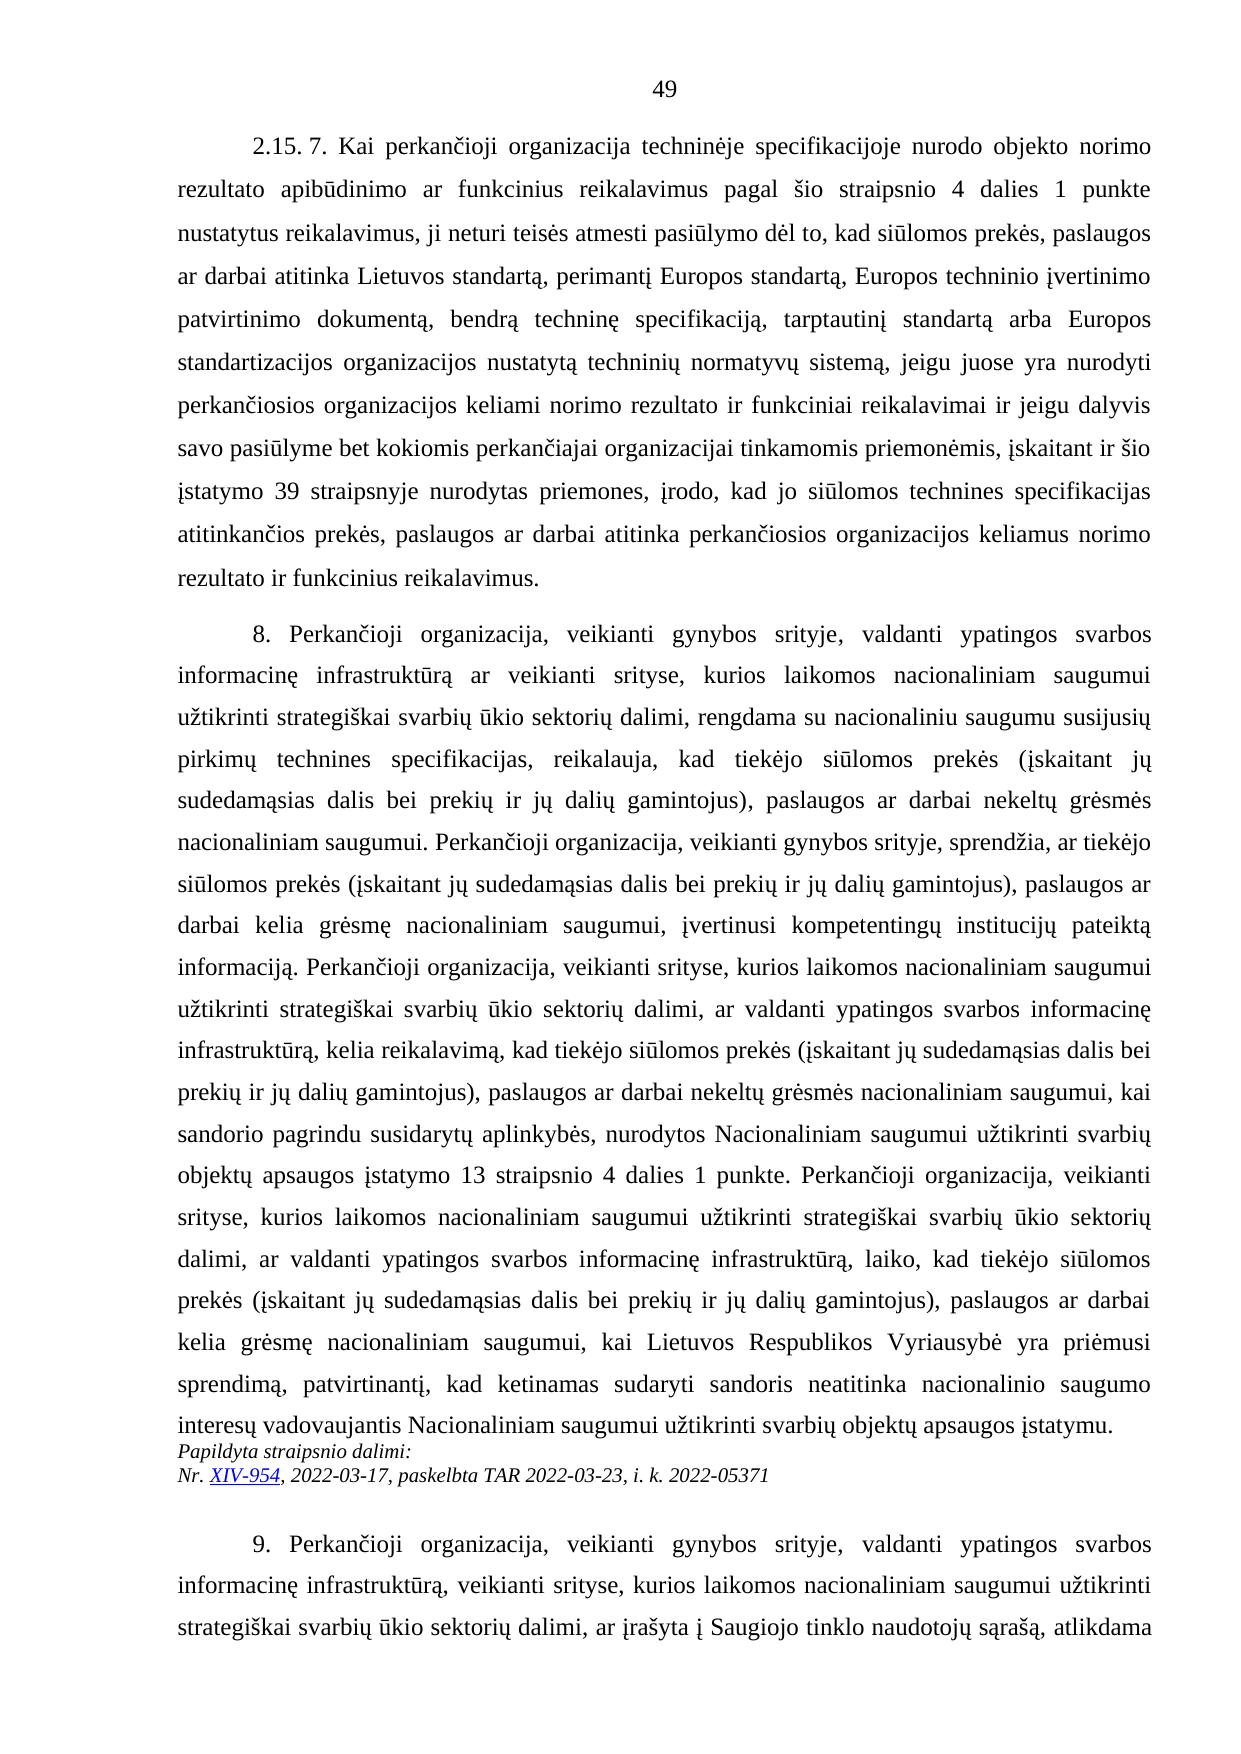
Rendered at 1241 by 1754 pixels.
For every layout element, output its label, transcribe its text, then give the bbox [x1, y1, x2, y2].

text Papildyta straipsnio dalimi: [177, 1439, 1152, 1463]
text Nr. XIV-954, 2022-03-17, paskelbta TAR 2022-03-23, i. k. 2022-05371 [177, 1463, 1152, 1487]
text 8. Perkančioji organizacija, veikianti gynybos srityje, valdanti ypatingos svarbos informacinę infrastruktūrą ar veikianti srityse, kurios laikomos nacionaliniam saugumui užtikrinti strategiškai svarbių ūkio sektorių dalimi, rengdama su nacionaliniu saugumu susijusių pirkimų technines specifikacijas, reikalauja, kad tiekėjo siūlomos prekės (įskaitant jų sudedamąsias dalis bei prekių ir jų dalių gamintojus), paslaugos ar darbai nekeltų grėsmės nacionaliniam saugumui. Perkančioji organizacija, veikianti gynybos srityje, sprendžia, ar tiekėjo siūlomos prekės (įskaitant jų sudedamąsias dalis bei prekių ir jų dalių gamintojus), paslaugos ar darbai kelia grėsmę nacionaliniam saugumui, įvertinusi kompetentingų institucijų pateiktą informaciją. Perkančioji organizacija, veikianti srityse, kurios laikomos nacionaliniam saugumui užtikrinti strategiškai svarbių ūkio sektorių dalimi, ar valdanti ypatingos svarbos informacinę infrastruktūrą, kelia reikalavimą, kad tiekėjo siūlomos prekės (įskaitant jų sudedamąsias dalis bei prekių ir jų dalių gamintojus), paslaugos ar darbai nekeltų grėsmės nacionaliniam saugumui, kai sandorio pagrindu susidarytų aplinkybės, nurodytos Nacionaliniam saugumui užtikrinti svarbių objektų apsaugos įstatymo 13 straipsnio 4 dalies 1 punkte. Perkančioji organizacija, veikianti srityse, kurios laikomos nacionaliniam saugumui užtikrinti strategiškai svarbių ūkio sektorių dalimi, ar valdanti ypatingos svarbos informacinę infrastruktūrą, laiko, kad tiekėjo siūlomos prekės (įskaitant jų sudedamąsias dalis bei prekių ir jų dalių gamintojus), paslaugos ar darbai kelia grėsmę nacionaliniam saugumui, kai Lietuvos Respublikos Vyriausybė yra priėmusi sprendimą, patvirtinantį, kad ketinamas sudaryti sandoris neatitinka nacionalinio saugumo interesų vadovaujantis Nacionaliniam saugumui užtikrinti svarbių objektų apsaugos įstatymu. [177, 606, 1152, 1439]
text 9. Perkančioji organizacija, veikianti gynybos srityje, valdanti ypatingos svarbos informacinę infrastruktūrą, veikianti srityse, kurios laikomos nacionaliniam saugumui užtikrinti strategiškai svarbių ūkio sektorių dalimi, ar įrašyta į Saugiojo tinklo naudotojų sąrašą, atlikdama [177, 1516, 1152, 1641]
subtitle 7. Kai perkančioji organizacija techninėje specifikacijoje nurodo objekto norimo rezultato apibūdinimo ar funkcinius reikalavimus pagal šio straipsnio 4 dalies 1 punkte nustatytus reikalavimus, ji neturi teisės atmesti pasiūlymo dėl to, kad siūlomos prekės, paslaugos ar darbai atitinka Lietuvos standartą, perimantį Europos standartą, Europos techninio įvertinimo patvirtinimo dokumentą, bendrą techninę specifikaciją, tarptautinį standartą arba Europos standartizacijos organizacijos nustatytą techninių normatyvų sistemą, jeigu juose yra nurodyti perkančiosios organizacijos keliami norimo rezultato ir funkciniai reikalavimai ir jeigu dalyvis savo pasiūlyme bet kokiomis perkančiajai organizacijai tinkamomis priemonėmis, įskaitant ir šio įstatymo 39 straipsnyje nurodytas priemones, įrodo, kad jo siūlomos technines specifikacijas atitinkančios prekės, paslaugos ar darbai atitinka perkančiosios organizacijos keliamus norimo rezultato ir funkcinius reikalavimus. [177, 131, 1152, 591]
